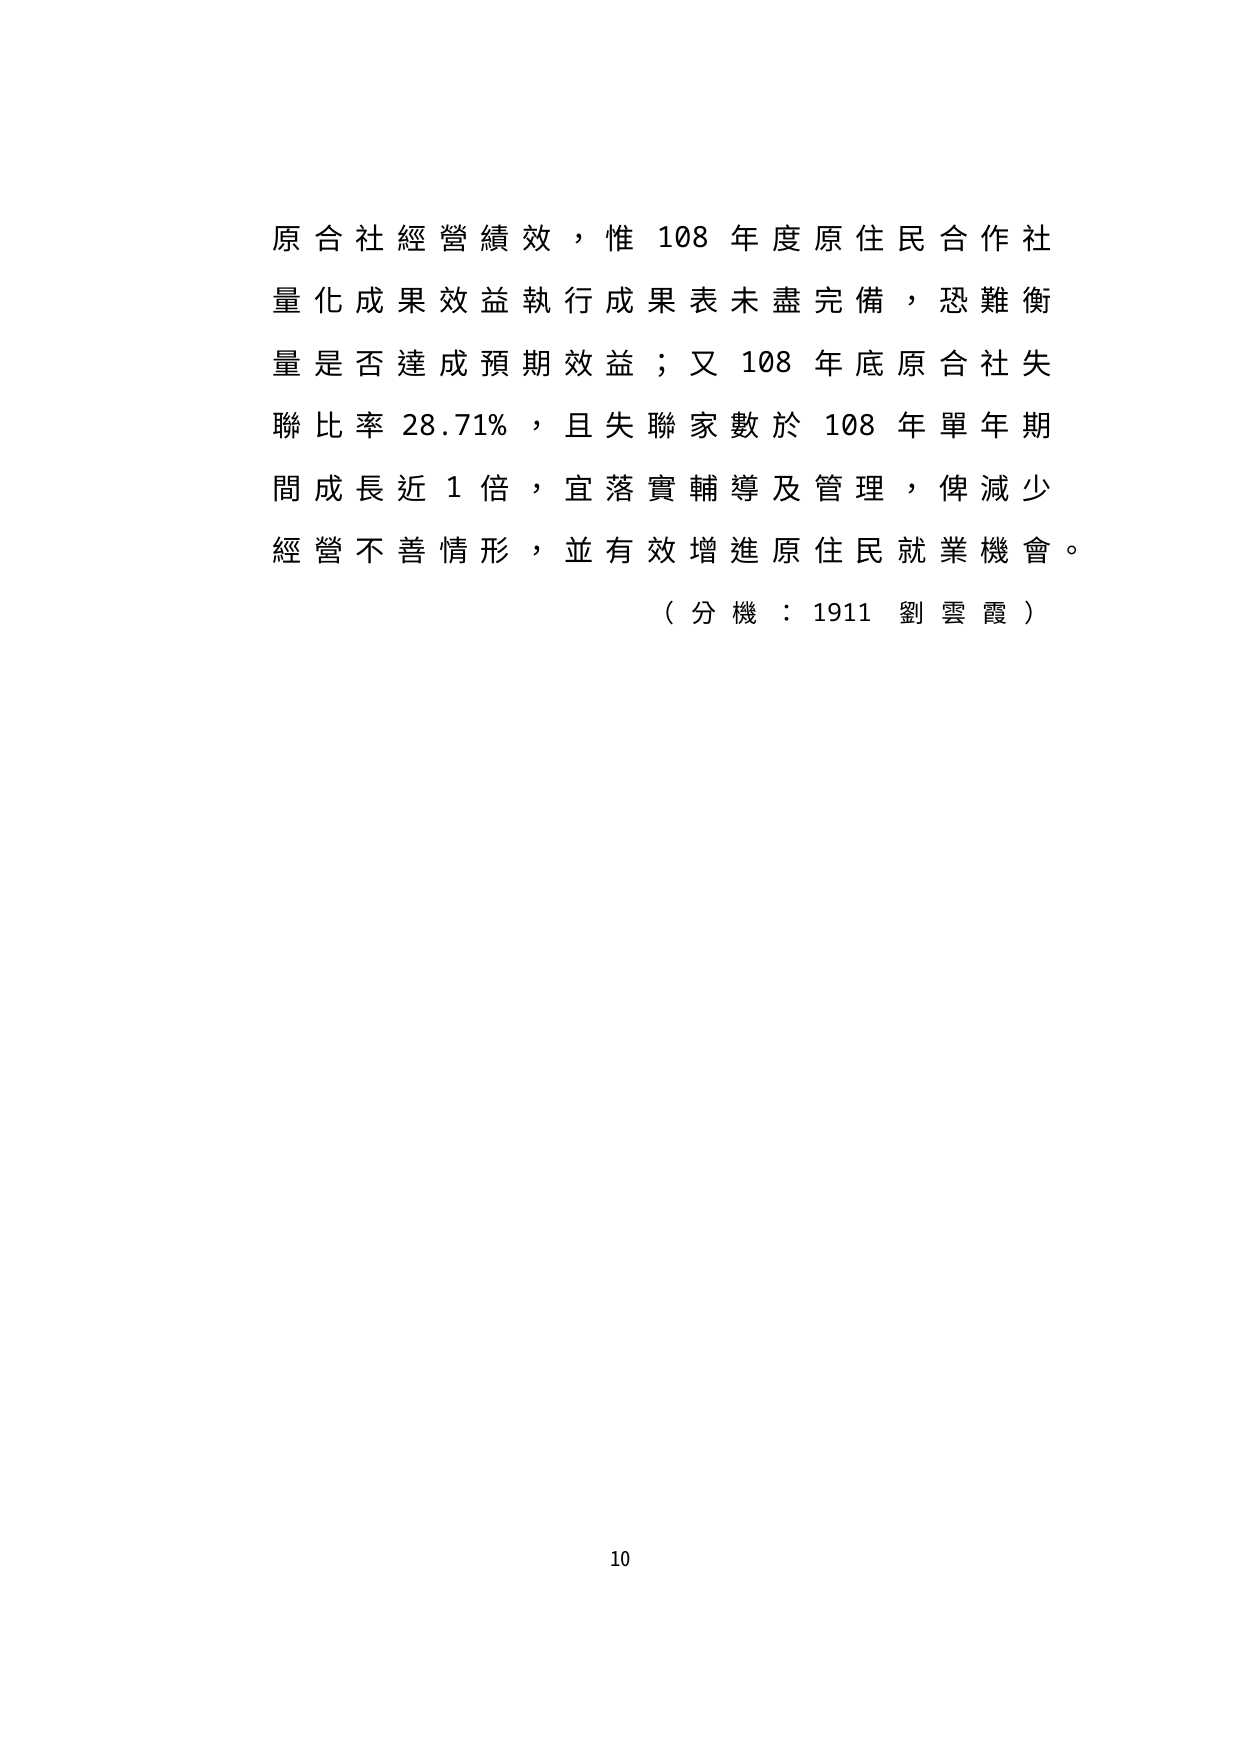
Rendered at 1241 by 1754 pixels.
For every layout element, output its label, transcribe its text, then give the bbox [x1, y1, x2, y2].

text 綜上，原住民合作社輔導計畫目標為提升原合社經營績效，惟108年度原住民合作社量化成果效益執行成果表未盡完備，恐難衡量是否達成預期效益；又108年底原合社失聯比率28.71%，且失聯家數於108年單年期間成長近1倍，宜落實輔導及管理，俾減少經營不善情形，並有效增進原住民就業機會。 [242, 195, 1058, 570]
text （分機：1911 劉雲霞） [183, 570, 1058, 632]
